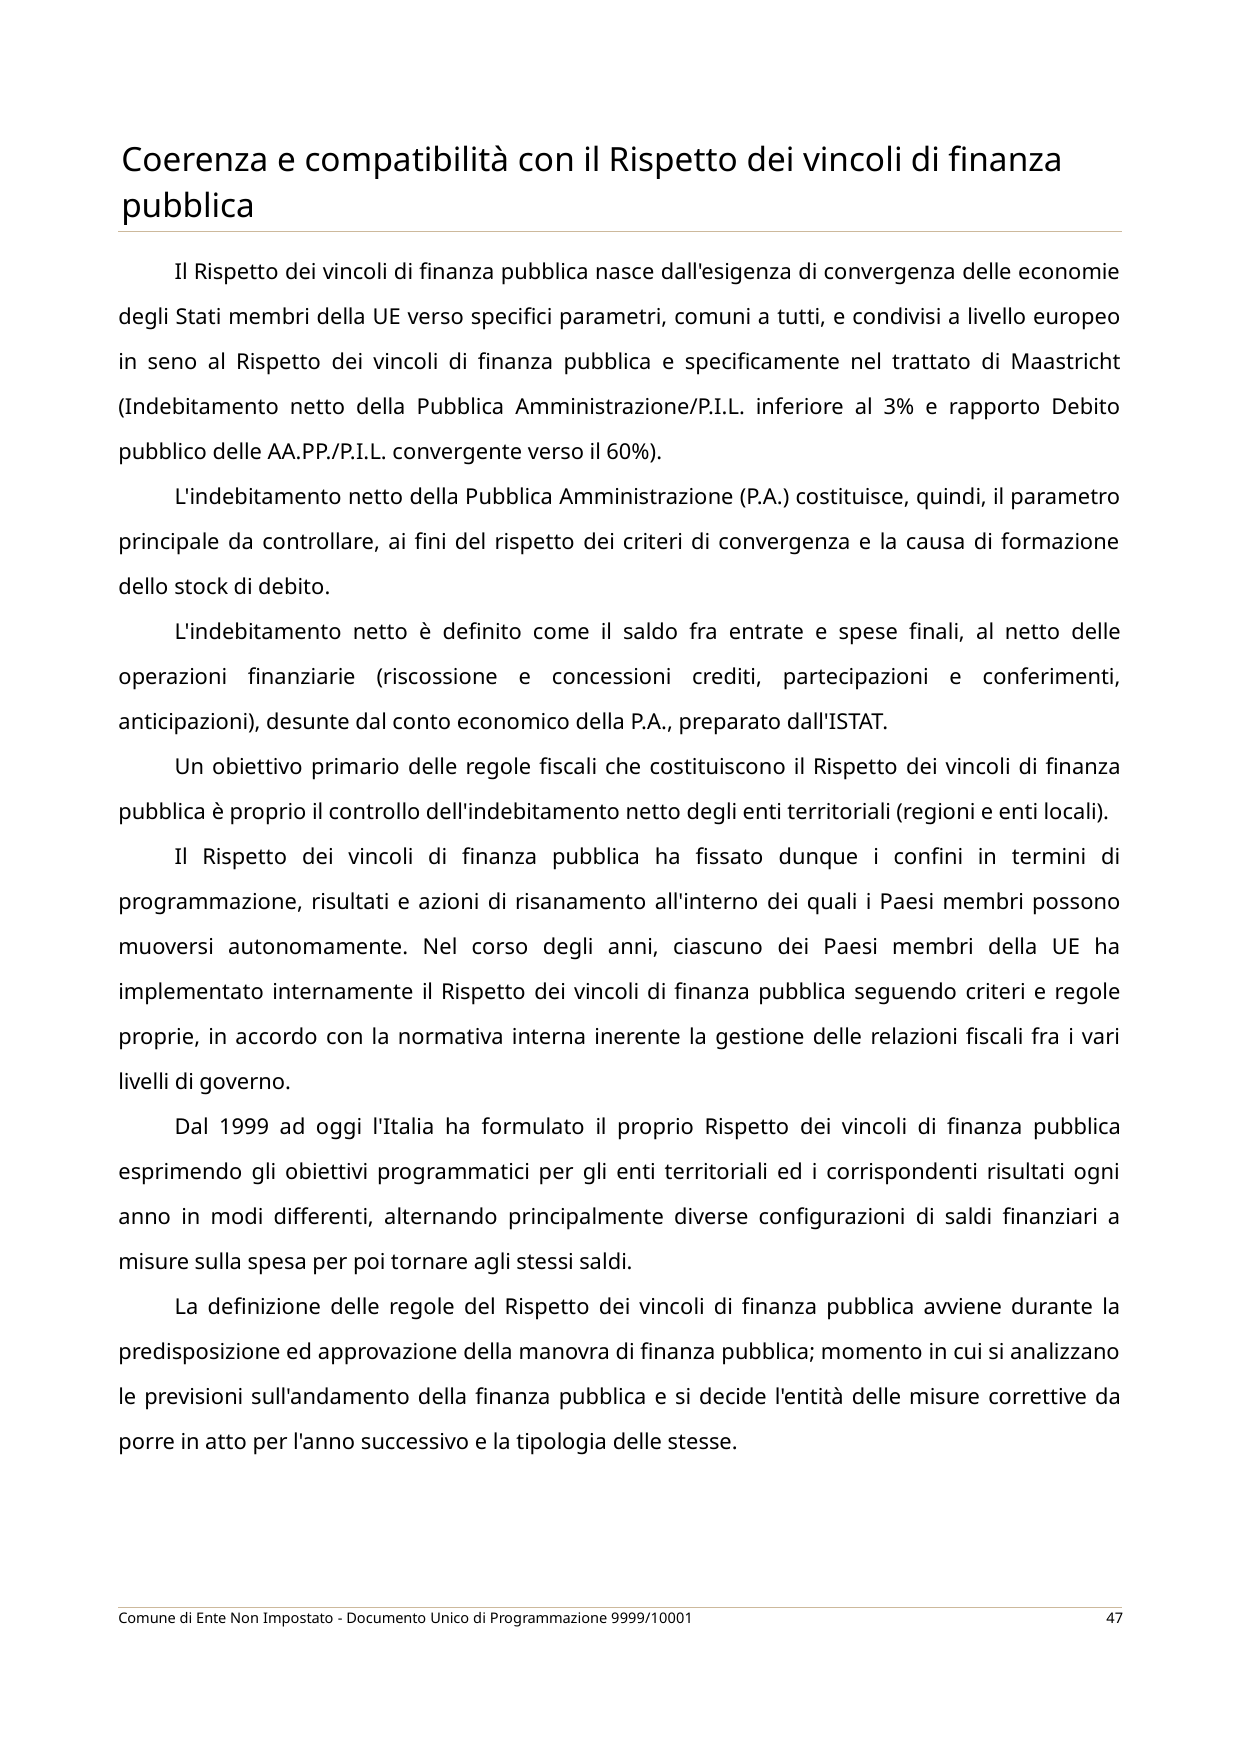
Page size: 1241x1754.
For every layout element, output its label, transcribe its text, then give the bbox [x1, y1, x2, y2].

text Il Rispetto dei vincoli di finanza pubblica nasce dall'esigenza di convergenza delle economie degli Stati membri della UE verso specifici parametri, comuni a tutti, e condivisi a livello europeo in seno al Rispetto dei vincoli di finanza pubblica e specificamente nel trattato di Maastricht (Indebitamento netto della Pubblica Amministrazione/P.I.L. inferiore al 3% e rapporto Debito pubblico delle AA.PP./P.I.L. convergente verso il 60%). [118, 256, 1122, 466]
text Dal 1999 ad oggi l'Italia ha formulato il proprio Rispetto dei vincoli di finanza pubblica esprimendo gli obiettivi programmatici per gli enti territoriali ed i corrispondenti risultati ogni anno in modi differenti, alternando principalmente diverse configurazioni di saldi finanziari a misure sulla spesa per poi tornare agli stessi saldi. [118, 1111, 1122, 1276]
text L'indebitamento netto della Pubblica Amministrazione (P.A.) costituisce, quindi, il parametro principale da controllare, ai fini del rispetto dei criteri di convergenza e la causa di formazione dello stock di debito. [118, 481, 1122, 601]
text Il Rispetto dei vincoli di finanza pubblica ha fissato dunque i confini in termini di programmazione, risultati e azioni di risanamento all'interno dei quali i Paesi membri possono muoversi autonomamente. Nel corso degli anni, ciascuno dei Paesi membri della UE ha implementato internamente il Rispetto dei vincoli di finanza pubblica seguendo criteri e regole proprie, in accordo con la normativa interna inerente la gestione delle relazioni fiscali fra i vari livelli di governo. [118, 841, 1122, 1096]
text L'indebitamento netto è definito come il saldo fra entrate e spese finali, al netto delle operazioni finanziarie (riscossione e concessioni crediti, partecipazioni e conferimenti, anticipazioni), desunte dal conto economico della P.A., preparato dall'ISTAT. [118, 616, 1122, 736]
text La definizione delle regole del Rispetto dei vincoli di finanza pubblica avviene durante la predisposizione ed approvazione della manovra di finanza pubblica; momento in cui si analizzano le previsioni sull'andamento della finanza pubblica e si decide l'entità delle misure correttive da porre in atto per l'anno successivo e la tipologia delle stesse. [118, 1291, 1122, 1456]
text Coerenza e compatibilità con il Rispetto dei vincoli di finanza pubblica [118, 133, 1122, 231]
text Un obiettivo primario delle regole fiscali che costituiscono il Rispetto dei vincoli di finanza pubblica è proprio il controllo dell'indebitamento netto degli enti territoriali (regioni e enti locali). [118, 751, 1122, 826]
